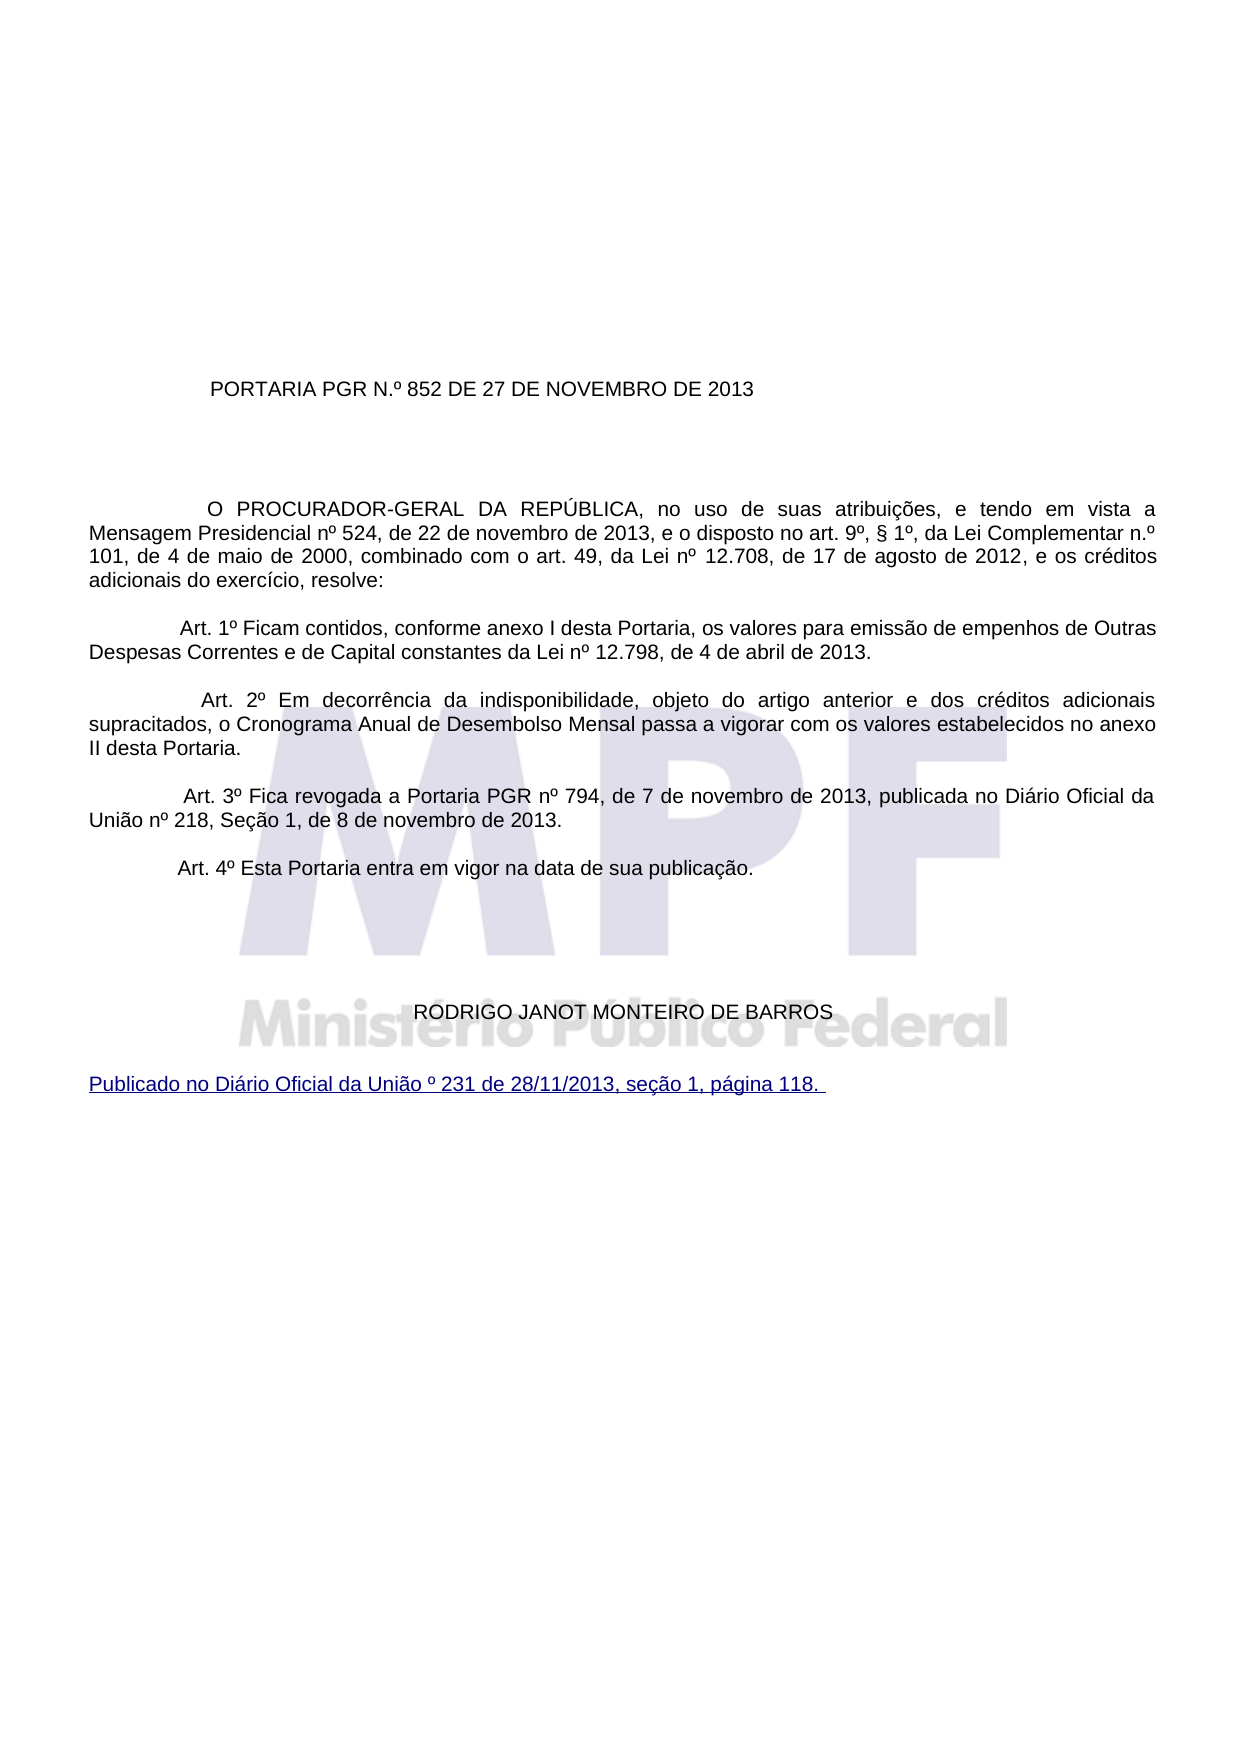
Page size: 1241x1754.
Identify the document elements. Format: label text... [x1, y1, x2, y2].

text Art. 1º Ficam contidos, conforme anexo I desta Portaria, os valores para emissão de empenhos de Outras Despesas Correntes e de Capital constantes da Lei nº 12.798, de 4 de abril de 2013. [89, 616, 1157, 664]
picture [239, 760, 1007, 784]
text O PROCURADOR-GERAL DA REPÚBLICA, no uso de suas atribuições, e tendo em vista a Mensagem Presidencial nº 524, de 22 de novembro de 2013, e o disposto no art. 9º, § 1º, da Lei Complementar n.º 101, de 4 de maio de 2000, combinado com o art. 49, da Lei nº 12.708, de 17 de agosto de 2012, e os créditos adicionais do exercício, resolve: [89, 496, 1157, 592]
text Publicado no Diário Oficial da União º 231 de 28/11/2013, seção 1, página 118. [89, 1071, 1157, 1095]
text Art. 3º Fica revogada a Portaria PGR nº 794, de 7 de novembro de 2013, publicada no Diário Oficial da União nº 218, Seção 1, de 8 de novembro de 2013. [89, 784, 1157, 832]
picture [239, 880, 1007, 999]
picture [239, 832, 1007, 856]
text RODRIGO JANOT MONTEIRO DE BARROS [89, 999, 1157, 1023]
text Art. 2º Em decorrência da indisponibilidade, objeto do artigo anterior e dos créditos adicionais supracitados, o Cronograma Anual de Desembolso Mensal passa a vigorar com os valores estabelecidos no anexo II desta Portaria. [89, 688, 1157, 760]
picture [239, 1023, 1007, 1047]
text Art. 4º Esta Portaria entra em vigor na data de sua publicação. [89, 856, 1157, 880]
text PORTARIA PGR N.º 852 DE 27 DE NOVEMBRO DE 2013 [89, 377, 1157, 401]
